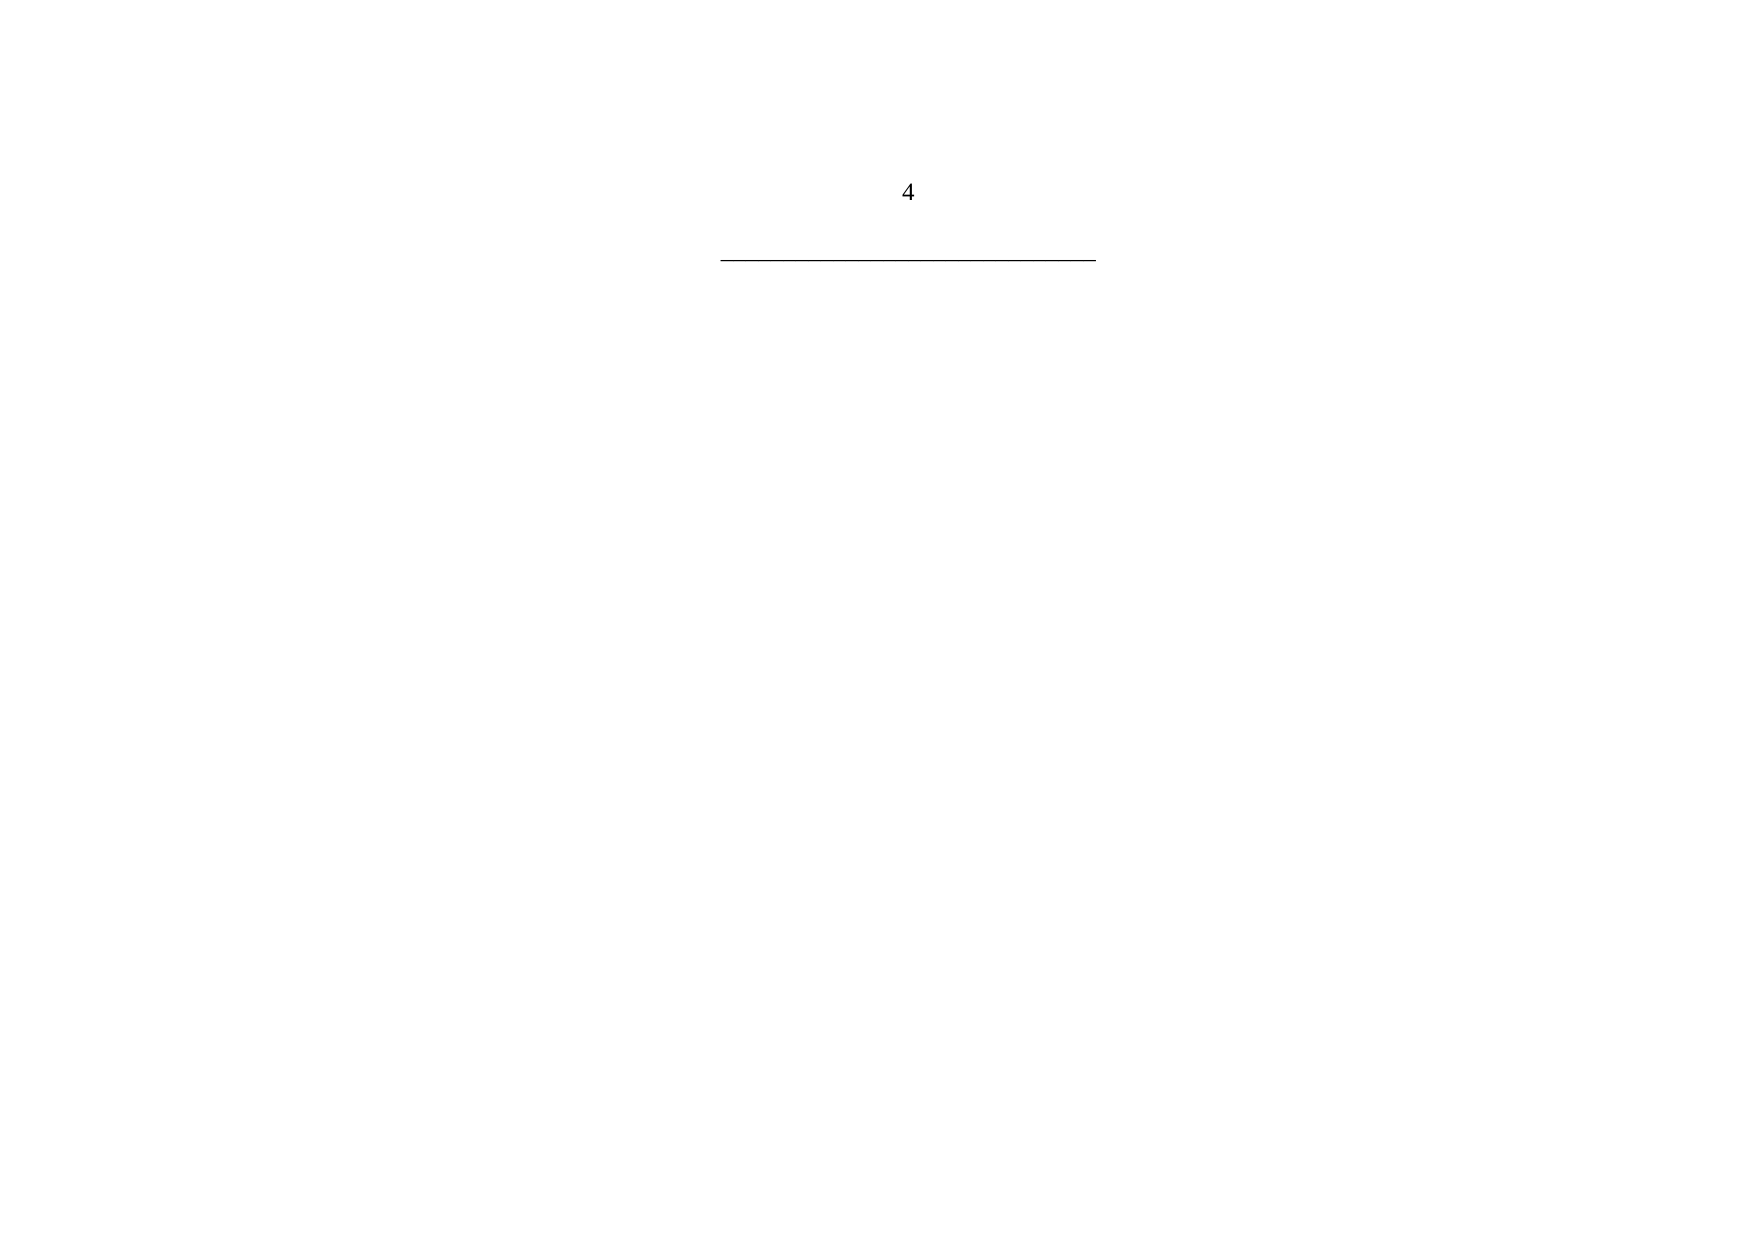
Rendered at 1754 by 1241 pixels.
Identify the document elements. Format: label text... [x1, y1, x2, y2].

text ______________________________ [192, 235, 1624, 263]
